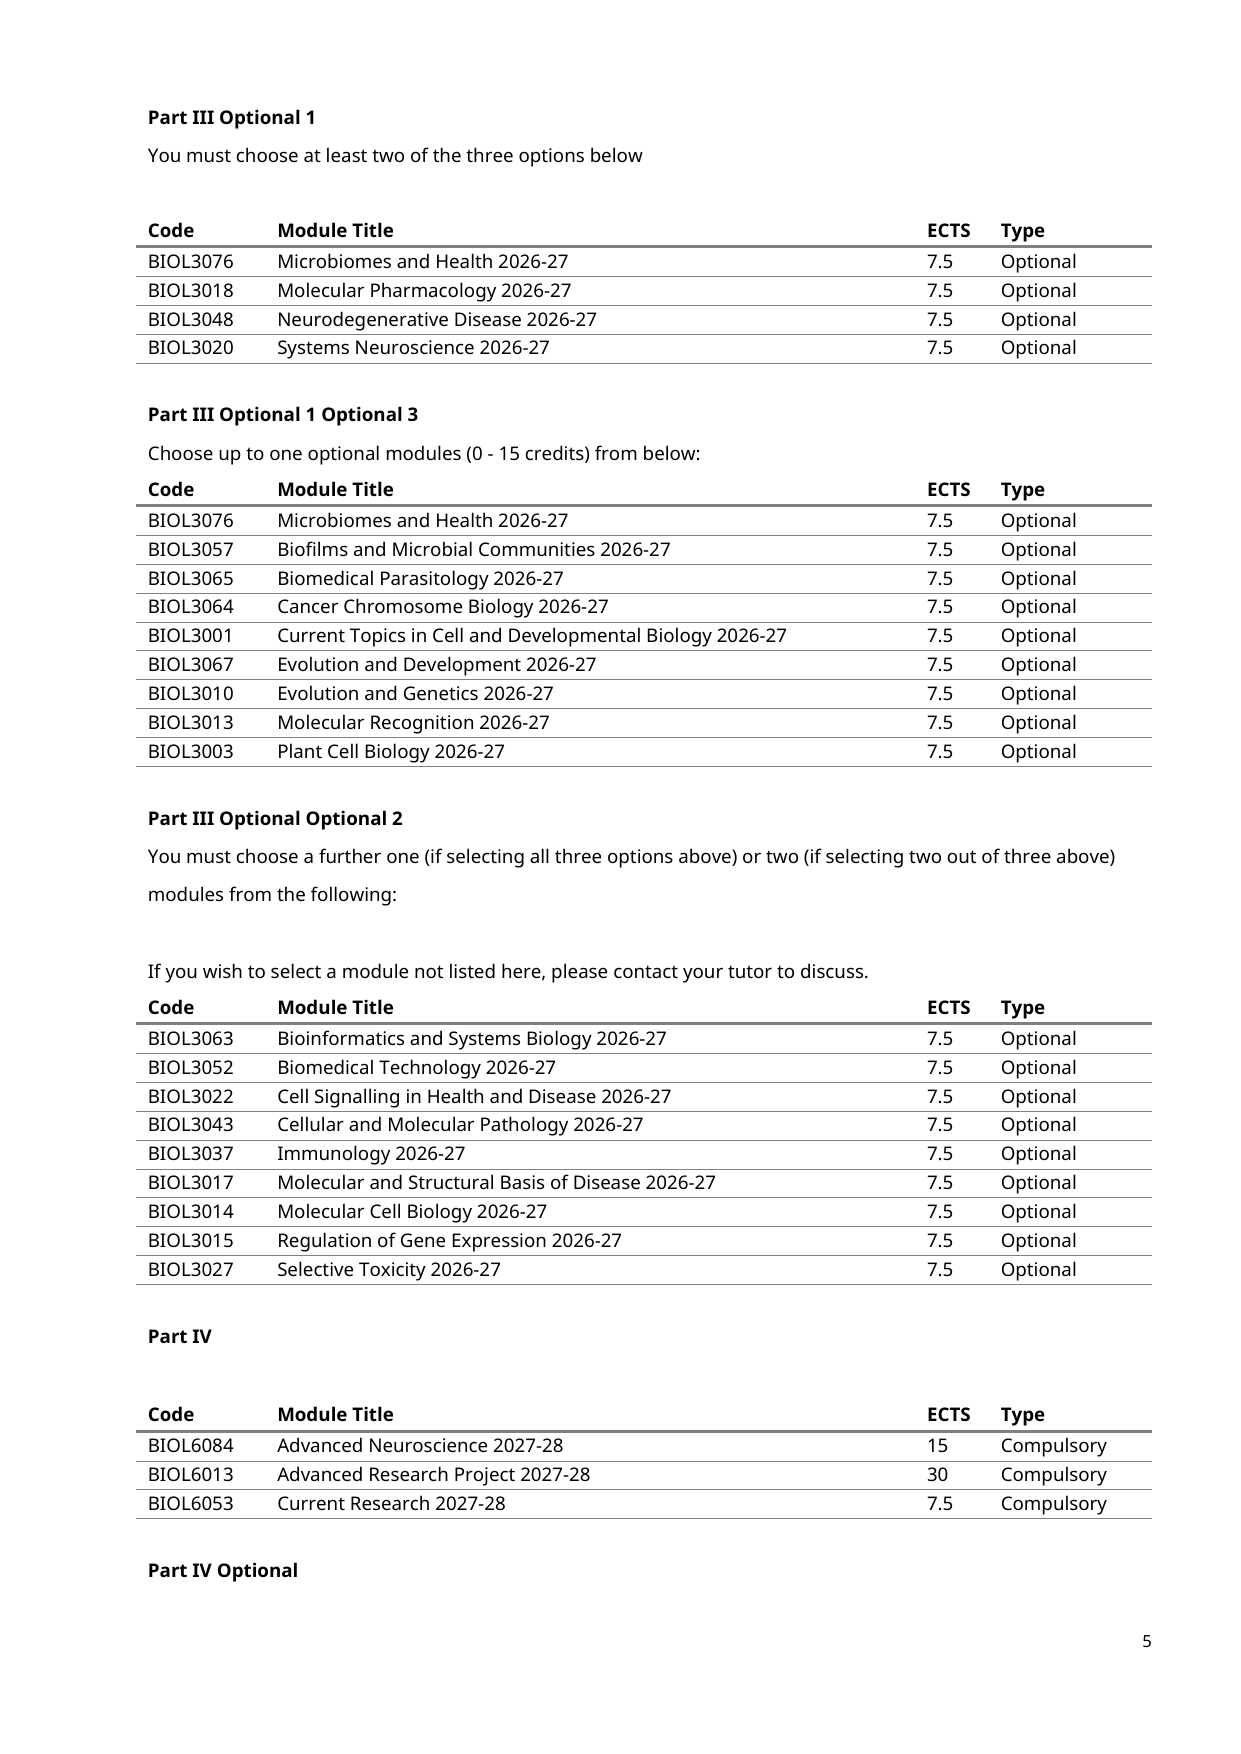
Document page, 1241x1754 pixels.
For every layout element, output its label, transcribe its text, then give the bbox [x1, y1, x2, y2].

table_cell BIOL6053 [136, 1490, 266, 1518]
table_cell BIOL3014 [136, 1198, 266, 1226]
table_cell Immunology 2026-27 [266, 1141, 916, 1168]
table_cell Code [136, 217, 266, 245]
table_cell Optional [989, 680, 1152, 708]
table_cell 7.5 [916, 623, 989, 650]
table_cell Optional [989, 623, 1152, 650]
table_cell BIOL3013 [136, 709, 266, 737]
table_cell 7.5 [916, 507, 989, 535]
table_cell Optional [989, 1054, 1152, 1082]
table_cell 7.5 [916, 536, 989, 564]
table_cell Compulsory [989, 1490, 1152, 1518]
table_cell Module Title [266, 217, 916, 245]
table_cell Evolution and Development 2026-27 [266, 651, 916, 679]
table_cell 7.5 [916, 1256, 989, 1284]
table_cell Type [989, 1402, 1152, 1429]
table_cell Compulsory [989, 1462, 1152, 1489]
table_cell 7.5 [916, 335, 989, 362]
table_cell Advanced Neuroscience 2027-28 [266, 1433, 916, 1461]
table_cell ECTS [916, 994, 989, 1022]
table_cell BIOL3017 [136, 1170, 266, 1197]
table_cell Part III Optional 1 You must choose at least two of the three options below [136, 104, 1152, 217]
table_cell 7.5 [916, 1083, 989, 1111]
table_cell 7.5 [916, 277, 989, 305]
table_cell Code [136, 994, 266, 1022]
table_cell Optional [989, 1141, 1152, 1168]
table_cell Module Title [266, 1402, 916, 1429]
table_cell 7.5 [916, 651, 989, 679]
table_cell Part IV [136, 1285, 1152, 1402]
table_cell 7.5 [916, 306, 989, 334]
table_cell Regulation of Gene Expression 2026-27 [266, 1227, 916, 1255]
table_cell 30 [916, 1462, 989, 1489]
table_cell Advanced Research Project 2027-28 [266, 1462, 916, 1489]
table_cell BIOL3076 [136, 248, 266, 276]
table_cell Systems Neuroscience 2026-27 [266, 335, 916, 362]
table_cell BIOL3067 [136, 651, 266, 679]
table_cell Part III Optional 1 Optional 3 Choose up to one optional modules (0 - 15 credits) from below: [136, 364, 1152, 476]
table_cell 7.5 [916, 1112, 989, 1139]
table_cell Optional [989, 709, 1152, 737]
table_cell Part IV Optional [136, 1519, 1152, 1621]
table_cell BIOL3018 [136, 277, 266, 305]
table_cell Optional [989, 248, 1152, 276]
table_cell Code [136, 476, 266, 504]
table_cell Cell Signalling in Health and Disease 2026-27 [266, 1083, 916, 1111]
table_cell Code [136, 1402, 266, 1429]
table_cell 7.5 [916, 1227, 989, 1255]
table_cell BIOL3015 [136, 1227, 266, 1255]
table_cell BIOL3027 [136, 1256, 266, 1284]
table_cell 7.5 [916, 738, 989, 766]
table_cell Type [989, 994, 1152, 1022]
table_cell 7.5 [916, 680, 989, 708]
table_cell 7.5 [916, 1170, 989, 1197]
table_cell Selective Toxicity 2026-27 [266, 1256, 916, 1284]
table_cell Optional [989, 1112, 1152, 1139]
table_cell Evolution and Genetics 2026-27 [266, 680, 916, 708]
table_cell Biomedical Parasitology 2026-27 [266, 565, 916, 593]
table_cell Plant Cell Biology 2026-27 [266, 738, 916, 766]
table_cell BIOL3063 [136, 1025, 266, 1053]
table_cell BIOL6013 [136, 1462, 266, 1489]
table_cell BIOL3076 [136, 507, 266, 535]
table_cell BIOL3057 [136, 536, 266, 564]
table_cell ECTS [916, 1402, 989, 1429]
table_cell BIOL3037 [136, 1141, 266, 1168]
table_cell Biomedical Technology 2026-27 [266, 1054, 916, 1082]
table_cell Optional [989, 651, 1152, 679]
table_cell Current Topics in Cell and Developmental Biology 2026-27 [266, 623, 916, 650]
table_cell Biofilms and Microbial Communities 2026-27 [266, 536, 916, 564]
table_cell Optional [989, 1256, 1152, 1284]
table_cell Molecular Pharmacology 2026-27 [266, 277, 916, 305]
table_cell Part III Optional Optional 2 You must choose a further one (if selecting all three options above) or two (if selecting two out of three above) modules from the following: If you wish to select a module not listed here, please contact your tutor to discuss. [136, 767, 1152, 994]
table_cell 7.5 [916, 709, 989, 737]
table_cell Optional [989, 1083, 1152, 1111]
table_cell BIOL3065 [136, 565, 266, 593]
table_cell BIOL3052 [136, 1054, 266, 1082]
table_cell Molecular Recognition 2026-27 [266, 709, 916, 737]
table_cell BIOL3001 [136, 623, 266, 650]
table_cell BIOL3010 [136, 680, 266, 708]
table_cell Optional [989, 1198, 1152, 1226]
table_cell Compulsory [989, 1433, 1152, 1461]
table_cell BIOL3020 [136, 335, 266, 362]
table_cell 7.5 [916, 1054, 989, 1082]
table_cell 15 [916, 1433, 989, 1461]
table_cell 7.5 [916, 594, 989, 622]
table_cell Molecular and Structural Basis of Disease 2026-27 [266, 1170, 916, 1197]
table_cell 7.5 [916, 1198, 989, 1226]
table_cell 7.5 [916, 565, 989, 593]
table_cell BIOL3043 [136, 1112, 266, 1139]
table_cell BIOL3064 [136, 594, 266, 622]
table_cell Microbiomes and Health 2026-27 [266, 248, 916, 276]
table_cell Molecular Cell Biology 2026-27 [266, 1198, 916, 1226]
table_cell Module Title [266, 476, 916, 504]
table_cell 7.5 [916, 248, 989, 276]
table_cell BIOL6084 [136, 1433, 266, 1461]
table_cell Optional [989, 507, 1152, 535]
table_cell Neurodegenerative Disease 2026-27 [266, 306, 916, 334]
table_cell Optional [989, 277, 1152, 305]
table_cell Optional [989, 738, 1152, 766]
table_cell Bioinformatics and Systems Biology 2026-27 [266, 1025, 916, 1053]
table_cell Optional [989, 1170, 1152, 1197]
table_cell Optional [989, 565, 1152, 593]
table_cell Microbiomes and Health 2026-27 [266, 507, 916, 535]
table_cell 7.5 [916, 1025, 989, 1053]
table_cell Module Title [266, 994, 916, 1022]
table_cell Optional [989, 1227, 1152, 1255]
table_cell Optional [989, 536, 1152, 564]
table_cell BIOL3048 [136, 306, 266, 334]
table_cell Cancer Chromosome Biology 2026-27 [266, 594, 916, 622]
table_cell Cellular and Molecular Pathology 2026-27 [266, 1112, 916, 1139]
table_cell Optional [989, 1025, 1152, 1053]
table_cell Current Research 2027-28 [266, 1490, 916, 1518]
table_cell ECTS [916, 217, 989, 245]
table_cell Optional [989, 306, 1152, 334]
table_cell Optional [989, 594, 1152, 622]
table_cell 7.5 [916, 1141, 989, 1168]
table_cell BIOL3003 [136, 738, 266, 766]
table_cell BIOL3022 [136, 1083, 266, 1111]
table_cell ECTS [916, 476, 989, 504]
table_cell Type [989, 476, 1152, 504]
table_cell Optional [989, 335, 1152, 362]
table_cell 7.5 [916, 1490, 989, 1518]
table_cell Type [989, 217, 1152, 245]
